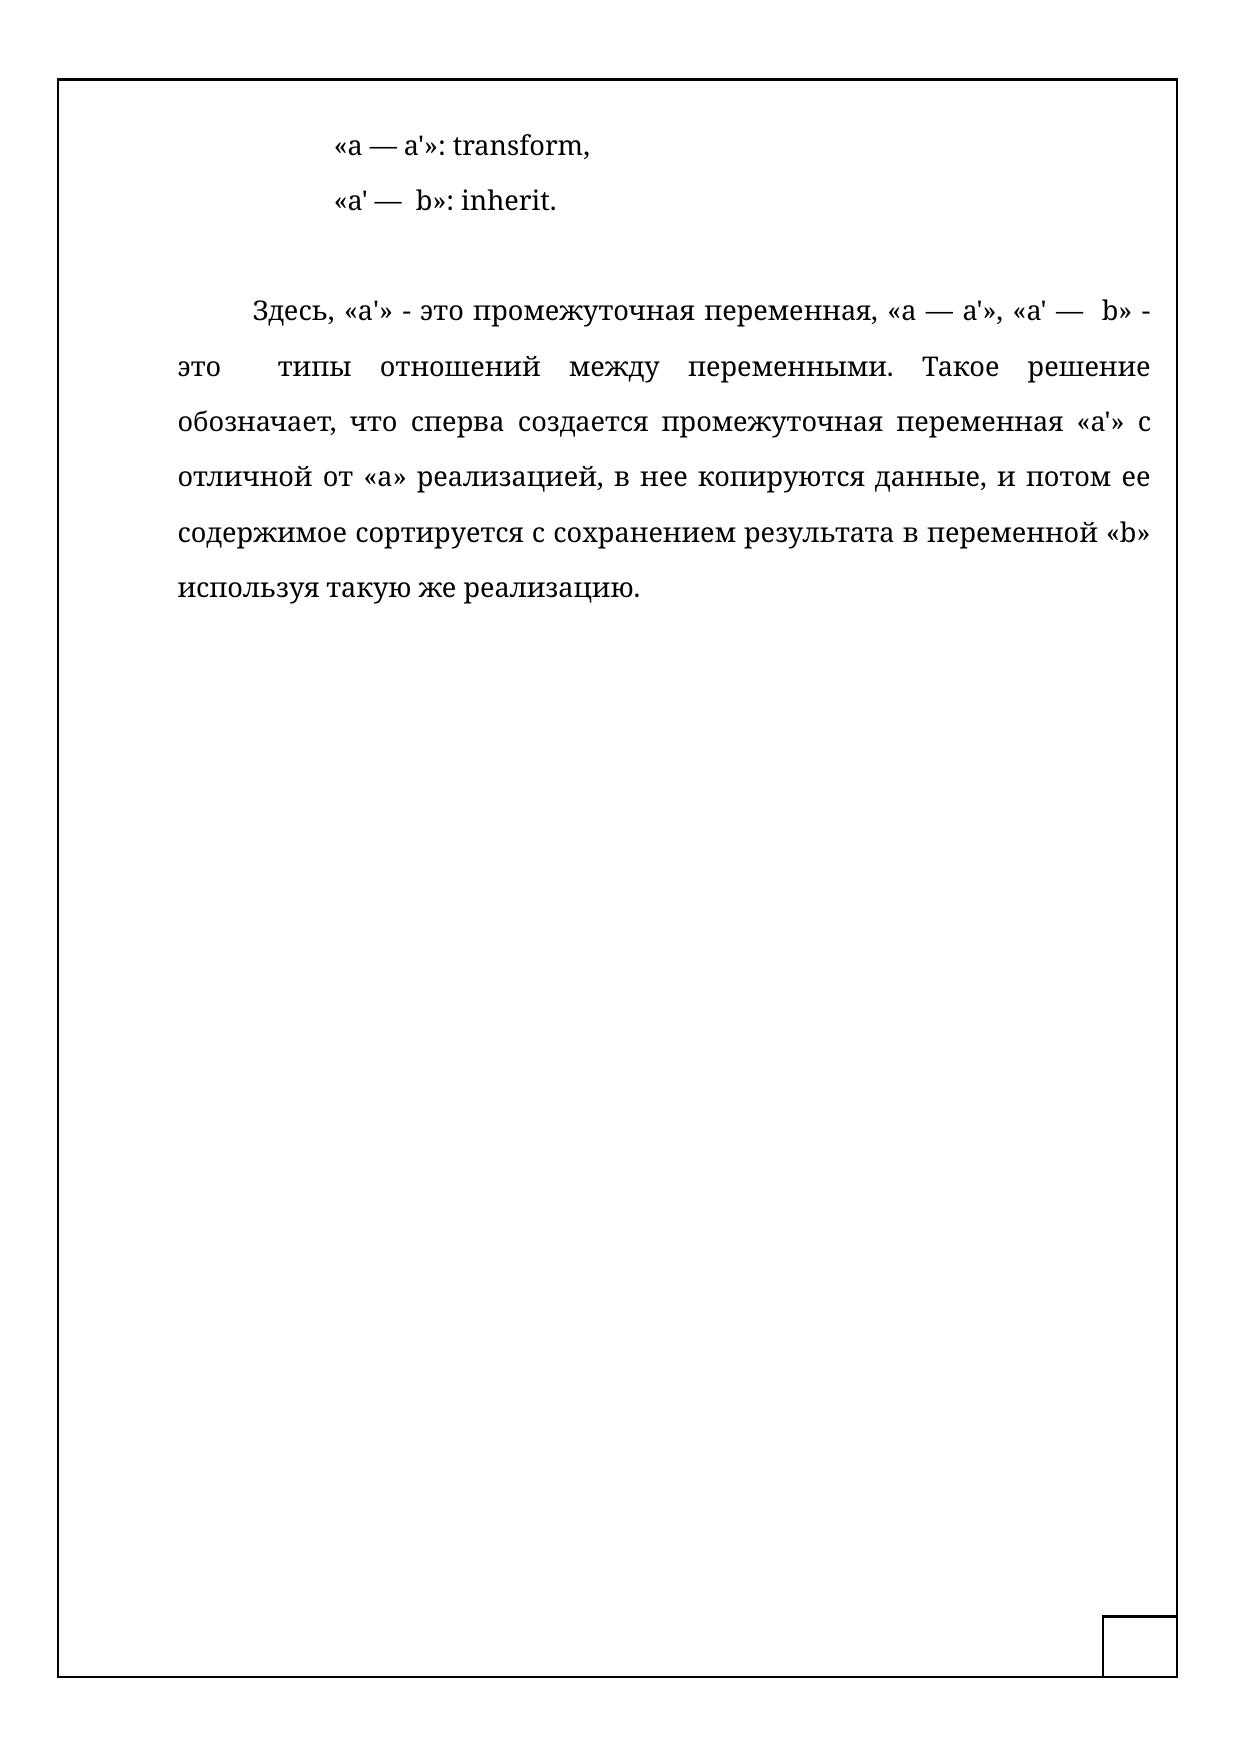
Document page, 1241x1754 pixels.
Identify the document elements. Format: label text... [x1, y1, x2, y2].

text «a' — b»: inherit. [177, 181, 1152, 218]
text «a — a'»: transform, [177, 126, 1152, 163]
text Здесь, «а'» - это промежуточная переменная, «a — a'», «a' — b» - это типы отношений между переменными. Такое решение обозначает, что сперва создается промежуточная переменная «a'» с отличной от «а» реализацией, в нее копируются данные, и потом ее содержимое сортируется с сохранением результата в переменной «b» используя такую же реализацию. [177, 292, 1152, 605]
